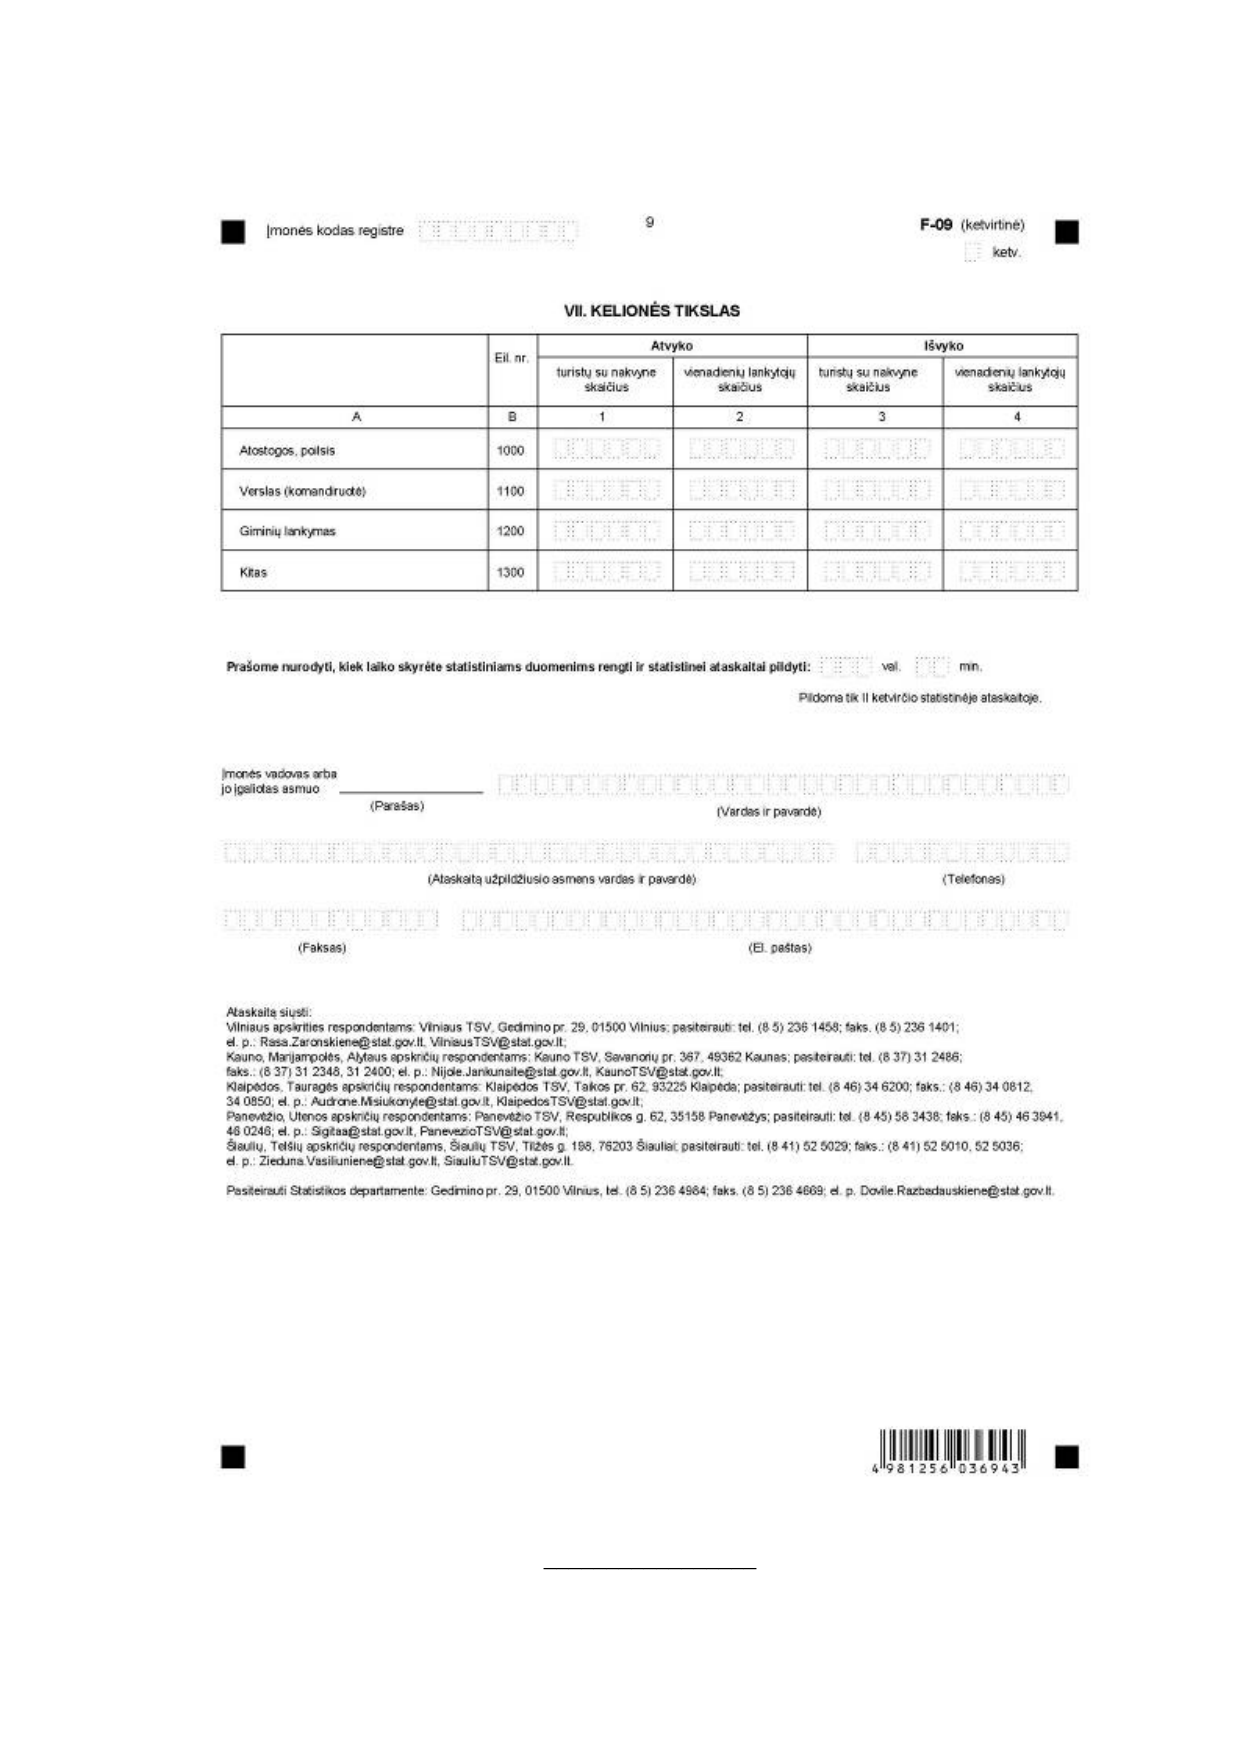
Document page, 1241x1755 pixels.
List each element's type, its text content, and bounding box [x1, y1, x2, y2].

text _________________ [177, 1543, 1122, 1571]
